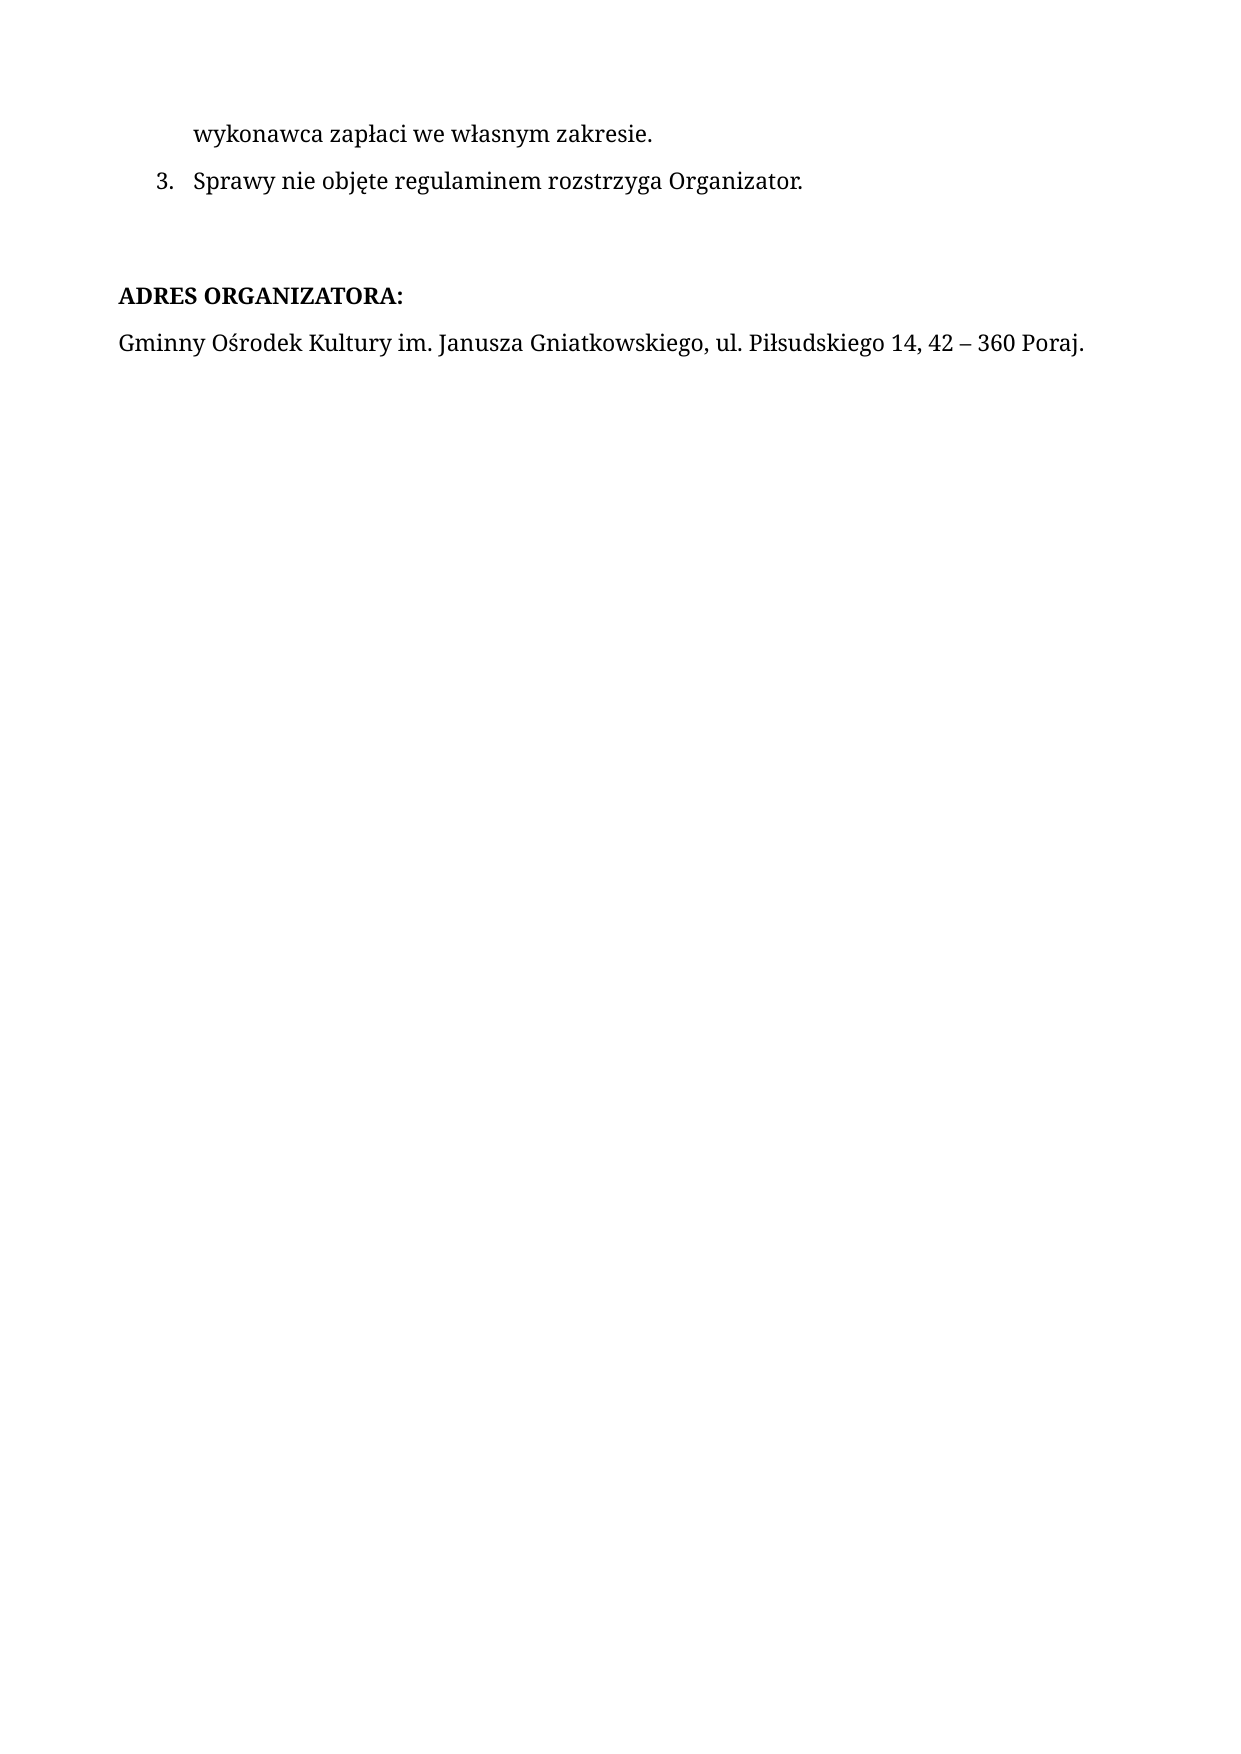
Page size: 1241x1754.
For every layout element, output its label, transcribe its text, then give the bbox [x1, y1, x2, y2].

text Gminny Ośrodek Kultury im. Janusza Gniatkowskiego, ul. Piłsudskiego 14, 42 – 360 Poraj. [118, 326, 1122, 358]
list Organizator może na prośbę wykonawców zorganizować nocleg, za który wykonawca zapłaci we własnym zakresie. [156, 118, 1122, 149]
subtitle ADRES ORGANIZATORA: [118, 279, 1122, 311]
list Sprawy nie objęte regulaminem rozstrzyga Organizator. [156, 165, 1122, 196]
